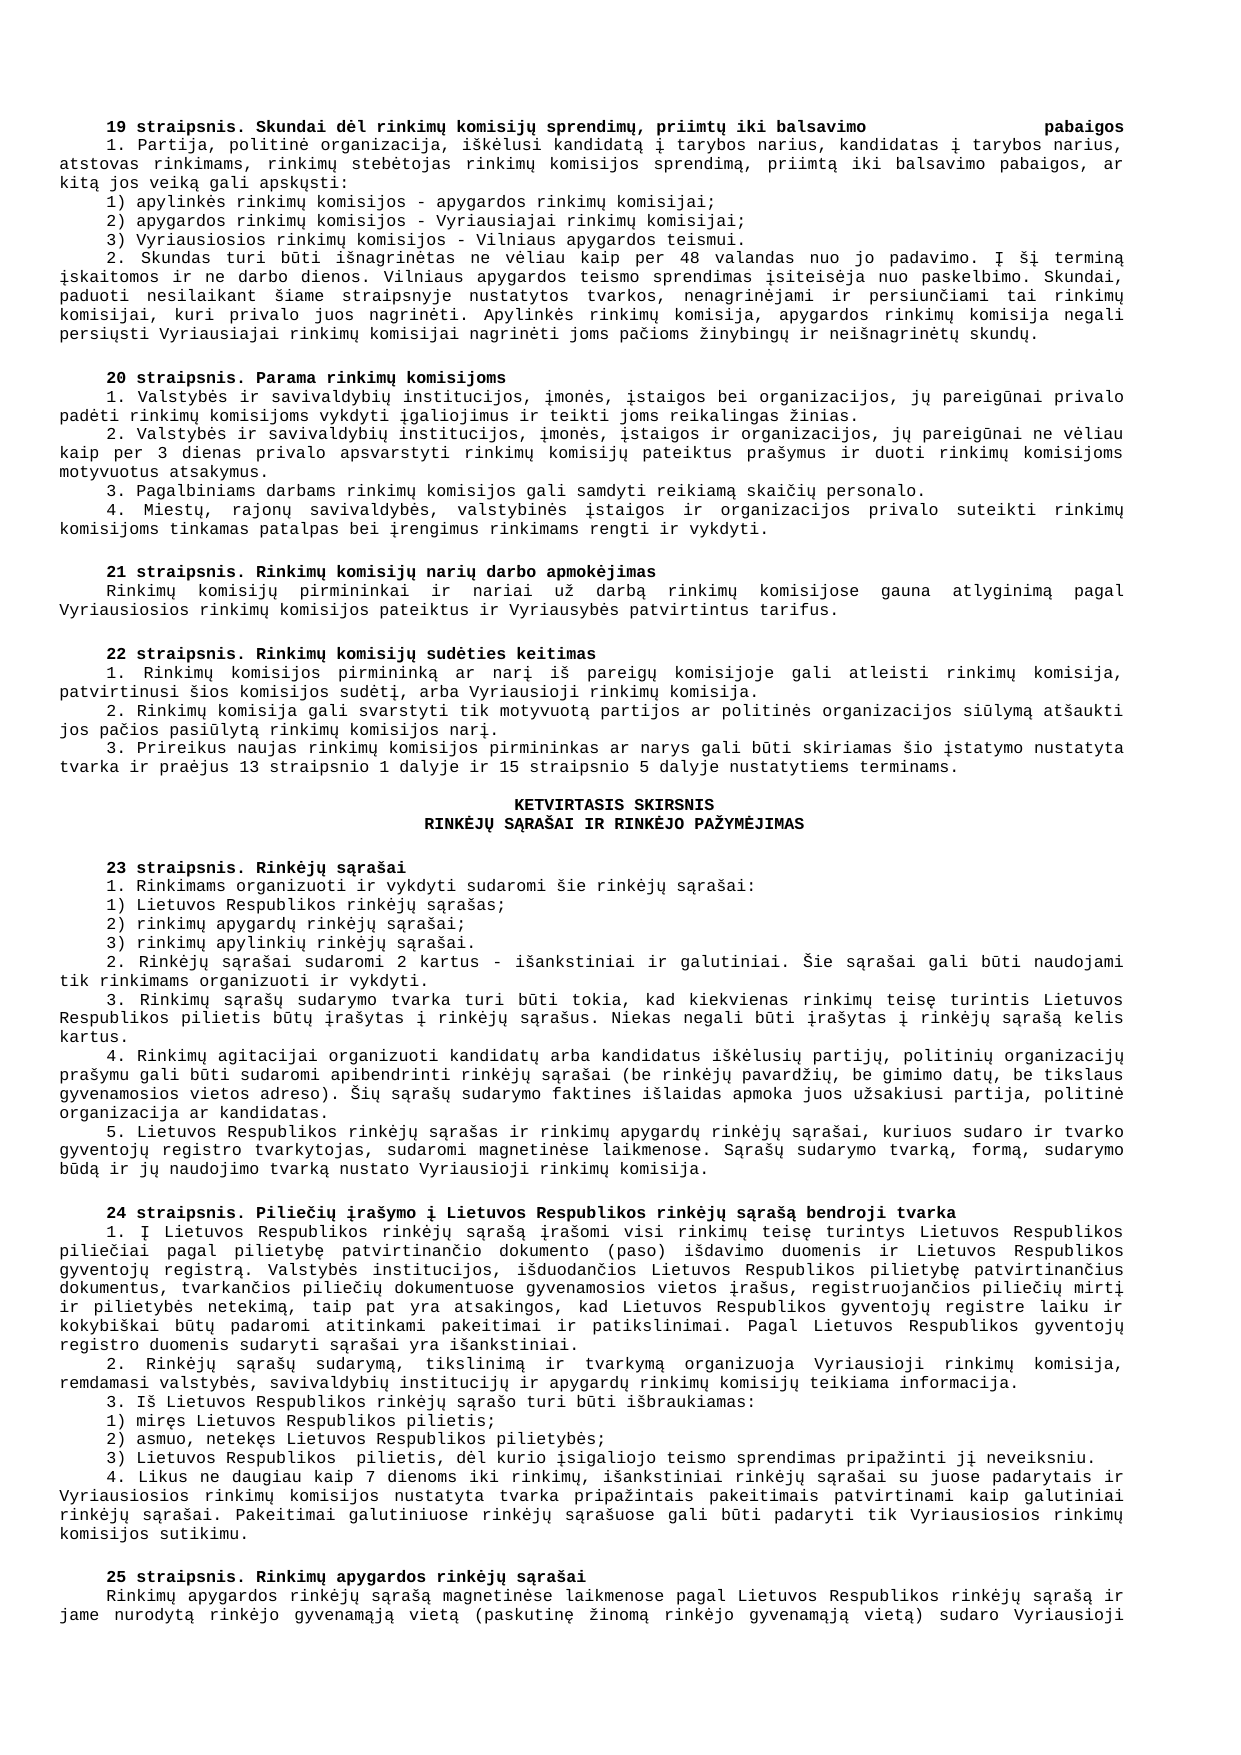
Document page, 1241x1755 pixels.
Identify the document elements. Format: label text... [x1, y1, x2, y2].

text 2) apygardos rinkimų komisijos - Vyriausiajai rinkimų komisijai; [59, 212, 1124, 231]
text 2) asmuo, netekęs Lietuvos Respublikos pilietybės; [59, 1431, 1124, 1450]
text KETVIRTASIS SKIRSNIS [59, 796, 1122, 815]
text 2. Rinkimų komisija gali svarstyti tik motyvuotą partijos ar politinės organizacijos siūlymą atšaukti jos pačios pasiūlytą rinkimų komisijos narį. [59, 702, 1124, 740]
text 2. Rinkėjų sąrašų sudarymą, tikslinimą ir tvarkymą organizuoja Vyriausioji rinkimų komisija, remdamasi valstybės, savivaldybių institucijų ir apygardų rinkimų komisijų teikiama informacija. [59, 1356, 1124, 1393]
text Rinkimų apygardos rinkėjų sąrašą magnetinėse laikmenose pagal Lietuvos Respublikos rinkėjų sąrašą ir jame nurodytą rinkėjo gyvenamąją vietą (paskutinę žinomą rinkėjo gyvenamąją vietą) sudaro Vyriausioji [59, 1588, 1124, 1626]
text 1) Lietuvos Respublikos rinkėjų sąrašas; [59, 897, 1124, 916]
text 1. Valstybės ir savivaldybių institucijos, įmonės, įstaigos bei organizacijos, jų pareigūnai privalo padėti rinkimų komisijoms vykdyti įgaliojimus ir teikti joms reikalingas žinias. [59, 388, 1124, 426]
text 22 straipsnis. Rinkimų komisijų sudėties keitimas [59, 646, 1124, 664]
text 3) Vyriausiosios rinkimų komisijos - Vilniaus apygardos teismui. [59, 231, 1124, 250]
text 4. Miestų, rajonų savivaldybės, valstybinės įstaigos ir organizacijos privalo suteikti rinkimų komisijoms tinkamas patalpas bei įrengimus rinkimams rengti ir vykdyti. [59, 501, 1124, 539]
text 1. Rinkimų komisijos pirmininką ar narį iš pareigų komisijoje gali atleisti rinkimų komisija, patvirtinusi šios komisijos sudėtį, arba Vyriausioji rinkimų komisija. [59, 664, 1124, 702]
text 2. Valstybės ir savivaldybių institucijos, įmonės, įstaigos ir organizacijos, jų pareigūnai ne vėliau kaip per 3 dienas privalo apsvarstyti rinkimų komisijų pateiktus prašymus ir duoti rinkimų komisijoms motyvuotus atsakymus. [59, 426, 1124, 482]
text 2. Skundas turi būti išnagrinėtas ne vėliau kaip per 48 valandas nuo jo padavimo. Į šį terminą įskaitomos ir ne darbo dienos. Vilniaus apygardos teismo sprendimas įsiteisėja nuo paskelbimo. Skundai, paduoti nesilaikant šiame straipsnyje nustatytos tvarkos, nenagrinėjami ir persiunčiami tai rinkimų komisijai, kuri privalo juos nagrinėti. Apylinkės rinkimų komisija, apygardos rinkimų komisija negali persiųsti Vyriausiajai rinkimų komisijai nagrinėti joms pačioms žinybingų ir neišnagrinėtų skundų. [59, 250, 1124, 344]
text 3. Pagalbiniams darbams rinkimų komisijos gali samdyti reikiamą skaičių personalo. [59, 482, 1124, 501]
text 5. Lietuvos Respublikos rinkėjų sąrašas ir rinkimų apygardų rinkėjų sąrašai, kuriuos sudaro ir tvarko gyventojų registro tvarkytojas, sudaromi magnetinėse laikmenose. Sąrašų sudarymo tvarką, formą, sudarymo būdą ir jų naudojimo tvarką nustato Vyriausioji rinkimų komisija. [59, 1123, 1124, 1180]
text 23 straipsnis. Rinkėjų sąrašai [59, 859, 1124, 878]
text 3. Rinkimų sąrašų sudarymo tvarka turi būti tokia, kad kiekvienas rinkimų teisę turintis Lietuvos Respublikos pilietis būtų įrašytas į rinkėjų sąrašus. Niekas negali būti įrašytas į rinkėjų sąrašą kelis kartus. [59, 991, 1124, 1048]
text 2) rinkimų apygardų rinkėjų sąrašai; [59, 916, 1124, 934]
text 4. Rinkimų agitacijai organizuoti kandidatų arba kandidatus iškėlusių partijų, politinių organizacijų prašymu gali būti sudaromi apibendrinti rinkėjų sąrašai (be rinkėjų pavardžių, be gimimo datų, be tikslaus gyvenamosios vietos adreso). Šių sąrašų sudarymo faktines išlaidas apmoka juos užsakiusi partija, politinė organizacija ar kandidatas. [59, 1048, 1124, 1123]
text 3) Lietuvos Respublikos pilietis, dėl kurio įsigaliojo teismo sprendimas pripažinti jį neveiksniu. [59, 1450, 1124, 1469]
text 3. Prireikus naujas rinkimų komisijos pirmininkas ar narys gali būti skiriamas šio įstatymo nustatyta tvarka ir praėjus 13 straipsnio 1 dalyje ir 15 straipsnio 5 dalyje nustatytiems terminams. [59, 740, 1124, 778]
text 1. Į Lietuvos Respublikos rinkėjų sąrašą įrašomi visi rinkimų teisę turintys Lietuvos Respublikos piliečiai pagal pilietybę patvirtinančio dokumento (paso) išdavimo duomenis ir Lietuvos Respublikos gyventojų registrą. Valstybės institucijos, išduodančios Lietuvos Respublikos pilietybę patvirtinančius dokumentus, tvarkančios piliečių dokumentuose gyvenamosios vietos įrašus, registruojančios piliečių mirtį ir pilietybės netekimą, taip pat yra atsakingos, kad Lietuvos Respublikos gyventojų registre laiku ir kokybiškai būtų padaromi atitinkami pakeitimai ir patikslinimai. Pagal Lietuvos Respublikos gyventojų registro duomenis sudaryti sąrašai yra išankstiniai. [59, 1223, 1124, 1356]
text 1) apylinkės rinkimų komisijos - apygardos rinkimų komisijai; [59, 193, 1124, 212]
text 1) miręs Lietuvos Respublikos pilietis; [59, 1412, 1124, 1431]
text 3) rinkimų apylinkių rinkėjų sąrašai. [59, 934, 1124, 953]
text RINKĖJŲ SĄRAŠAI IR RINKĖJO PAŽYMĖJIMAS [59, 815, 1122, 834]
text 1. Rinkimams organizuoti ir vykdyti sudaromi šie rinkėjų sąrašai: [59, 878, 1124, 897]
text Rinkimų komisijų pirmininkai ir nariai už darbą rinkimų komisijose gauna atlyginimą pagal Vyriausiosios rinkimų komisijos pateiktus ir Vyriausybės patvirtintus tarifus. [59, 583, 1124, 621]
text 24 straipsnis. Piliečių įrašymo į Lietuvos Respublikos rinkėjų sąrašą bendroji tvarka [59, 1205, 1124, 1223]
text 4. Likus ne daugiau kaip 7 dienoms iki rinkimų, išankstiniai rinkėjų sąrašai su juose padarytais ir Vyriausiosios rinkimų komisijos nustatyta tvarka pripažintais pakeitimais patvirtinami kaip galutiniai rinkėjų sąrašai. Pakeitimai galutiniuose rinkėjų sąrašuose gali būti padaryti tik Vyriausiosios rinkimų komisijos sutikimu. [59, 1469, 1124, 1544]
text 20 straipsnis. Parama rinkimų komisijoms [59, 369, 1124, 388]
text 21 straipsnis. Rinkimų komisijų narių darbo apmokėjimas [59, 564, 1124, 583]
text 2. Rinkėjų sąrašai sudaromi 2 kartus - išankstiniai ir galutiniai. Šie sąrašai gali būti naudojami tik rinkimams organizuoti ir vykdyti. [59, 953, 1124, 991]
text 1. Partija, politinė organizacija, iškėlusi kandidatą į tarybos narius, kandidatas į tarybos narius, atstovas rinkimams, rinkimų stebėtojas rinkimų komisijos sprendimą, priimtą iki balsavimo pabaigos, ar kitą jos veiką gali apskųsti: [59, 137, 1124, 193]
text 3. Iš Lietuvos Respublikos rinkėjų sąrašo turi būti išbraukiamas: [59, 1393, 1124, 1412]
text 25 straipsnis. Rinkimų apygardos rinkėjų sąrašai [59, 1569, 1124, 1588]
text 19 straipsnis. Skundai dėl rinkimų komisijų sprendimų, priimtų iki balsavimo pabaigos [59, 118, 1124, 137]
